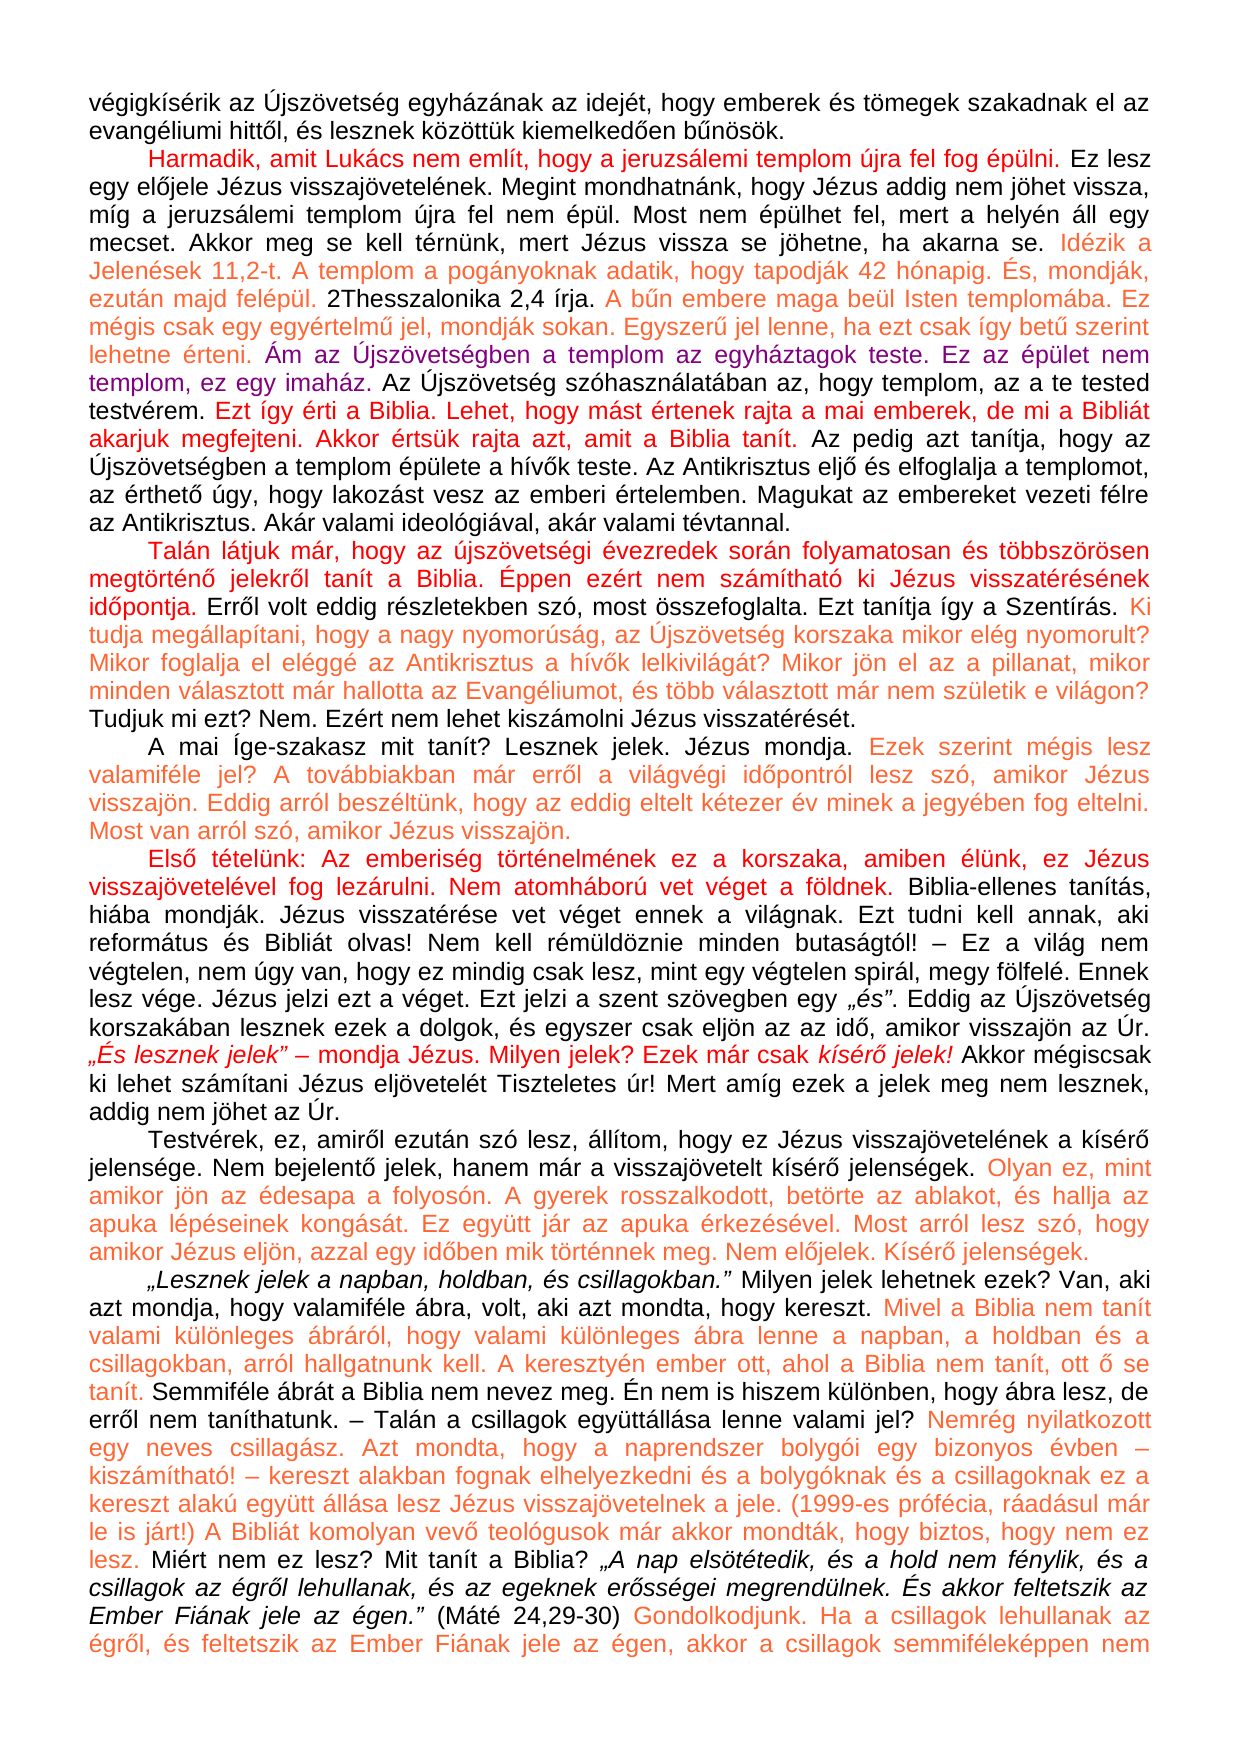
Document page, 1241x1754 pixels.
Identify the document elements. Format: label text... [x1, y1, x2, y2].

text Első tételünk: Az emberiség történelmének ez a korszaka, amiben élünk, ez Jézus visszajövetelével fog lezárulni. Nem atomháború vet véget a földnek. Biblia-ellenes tanítás, hiába mondják. Jézus visszatérése vet véget ennek a világnak. Ezt tudni kell annak, aki református és Bibliát olvas! Nem kell rémüldöznie minden butaságtól! – Ez a világ nem végtelen, nem úgy van, hogy ez mindig csak lesz, mint egy végtelen spirál, megy fölfelé. Ennek lesz vége. Jézus jelzi ezt a véget. Ezt jelzi a szent szövegben egy „és”. Eddig az Újszövetség korszakában lesznek ezek a dolgok, és egyszer csak eljön az az idő, amikor visszajön az Úr. „És lesznek jelek” – mondja Jézus. Milyen jelek? Ezek már csak kísérő jelek! Akkor mégiscsak ki lehet számítani Jézus eljövetelét Tiszteletes úr! Mert amíg ezek a jelek meg nem lesznek, addig nem jöhet az Úr. [88, 845, 1152, 1125]
text Testvérek, ez, amiről ezután szó lesz, állítom, hogy ez Jézus visszajövetelének a kísérő jelensége. Nem bejelentő jelek, hanem már a visszajövetelt kísérő jelenségek. Olyan ez, mint amikor jön az édesapa a folyosón. A gyerek rosszalkodott, betörte az ablakot, és hallja az apuka lépéseinek kongását. Ez együtt jár az apuka érkezésével. Most arról lesz szó, hogy amikor Jézus eljön, azzal egy időben mik történnek meg. Nem előjelek. Kísérő jelenségek. [88, 1125, 1152, 1265]
text Talán látjuk már, hogy az újszövetségi évezredek során folyamatosan és többszörösen megtörténő jelekről tanít a Biblia. Éppen ezért nem számítható ki Jézus visszatérésének időpontja. Erről volt eddig részletekben szó, most összefoglalta. Ezt tanítja így a Szentírás. Ki tudja megállapítani, hogy a nagy nyomorúság, az Újszövetség korszaka mikor elég nyomorult? Mikor foglalja el eléggé az Antikrisztus a hívők lelkivilágát? Mikor jön el az a pillanat, mikor minden választott már hallotta az Evangéliumot, és több választott már nem születik e világon? Tudjuk mi ezt? Nem. Ezért nem lehet kiszámolni Jézus visszatérését. [88, 537, 1152, 733]
text „Lesznek jelek a napban, holdban, és csillagokban.” Milyen jelek lehetnek ezek? Van, aki azt mondja, hogy valamiféle ábra, volt, aki azt mondta, hogy kereszt. Mivel a Biblia nem tanít valami különleges ábráról, hogy valami különleges ábra lenne a napban, a holdban és a csillagokban, arról hallgatnunk kell. A keresztyén ember ott, ahol a Biblia nem tanít, ott ő se tanít. Semmiféle ábrát a Biblia nem nevez meg. Én nem is hiszem különben, hogy ábra lesz, de erről nem taníthatunk. – Talán a csillagok együttállása lenne valami jel? Nemrég nyilatkozott egy neves csillagász. Azt mondta, hogy a naprendszer bolygói egy bizonyos évben – kiszámítható! – kereszt alakban fognak elhelyezkedni és a bolygóknak és a csillagoknak ez a kereszt alakú együtt állása lesz Jézus visszajövetelnek a jele. (1999-es prófécia, ráadásul már le is járt!) A Bibliát komolyan vevő teológusok már akkor mondták, hogy biztos, hogy nem ez lesz. Miért nem ez lesz? Mit tanít a Biblia? „A nap elsötétedik, és a hold nem fénylik, és a csillagok az égről lehullanak, és az egeknek erősségei megrendülnek. És akkor feltetszik az Ember Fiának jele az égen.” (Máté 24,29-30) Gondolkodjunk. Ha a csillagok lehullanak az égről, és feltetszik az Ember Fiának jele az égen, akkor a csillagok semmiféleképpen nem [88, 1265, 1152, 1658]
text A mai Íge-szakasz mit tanít? Lesznek jelek. Jézus mondja. Ezek szerint mégis lesz valamiféle jel? A továbbiakban már erről a világvégi időpontról lesz szó, amikor Jézus visszajön. Eddig arról beszéltünk, hogy az eddig eltelt kétezer év minek a jegyében fog eltelni. Most van arról szó, amikor Jézus visszajön. [88, 733, 1152, 845]
text Harmadik, amit Lukács nem említ, hogy a jeruzsálemi templom újra fel fog épülni. Ez lesz egy előjele Jézus visszajövetelének. Megint mondhatnánk, hogy Jézus addig nem jöhet vissza, míg a jeruzsálemi templom újra fel nem épül. Most nem épülhet fel, mert a helyén áll egy mecset. Akkor meg se kell térnünk, mert Jézus vissza se jöhetne, ha akarna se. Idézik a Jelenések 11,2-t. A templom a pogányoknak adatik, hogy tapodják 42 hónapig. És, mondják, ezután majd felépül. 2Thesszalonika 2,4 írja. A bűn embere maga beül Isten templomába. Ez mégis csak egy egyértelmű jel, mondják sokan. Egyszerű jel lenne, ha ezt csak így betű szerint lehetne érteni. Ám az Újszövetségben a templom az egyháztagok teste. Ez az épület nem templom, ez egy imaház. Az Újszövetség szóhasználatában az, hogy templom, az a te tested testvérem. Ezt így érti a Biblia. Lehet, hogy mást értenek rajta a mai emberek, de mi a Bibliát akarjuk megfejteni. Akkor értsük rajta azt, amit a Biblia tanít. Az pedig azt tanítja, hogy az Újszövetségben a templom épülete a hívők teste. Az Antikrisztus eljő és elfoglalja a templomot, az érthető úgy, hogy lakozást vesz az emberi értelemben. Magukat az embereket vezeti félre az Antikrisztus. Akár valami ideológiával, akár valami tévtannal. [88, 144, 1152, 537]
text végigkísérik az Újszövetség egyházának az idejét, hogy emberek és tömegek szakadnak el az evangéliumi hittől, és lesznek közöttük kiemelkedően bűnösök. [88, 88, 1152, 144]
